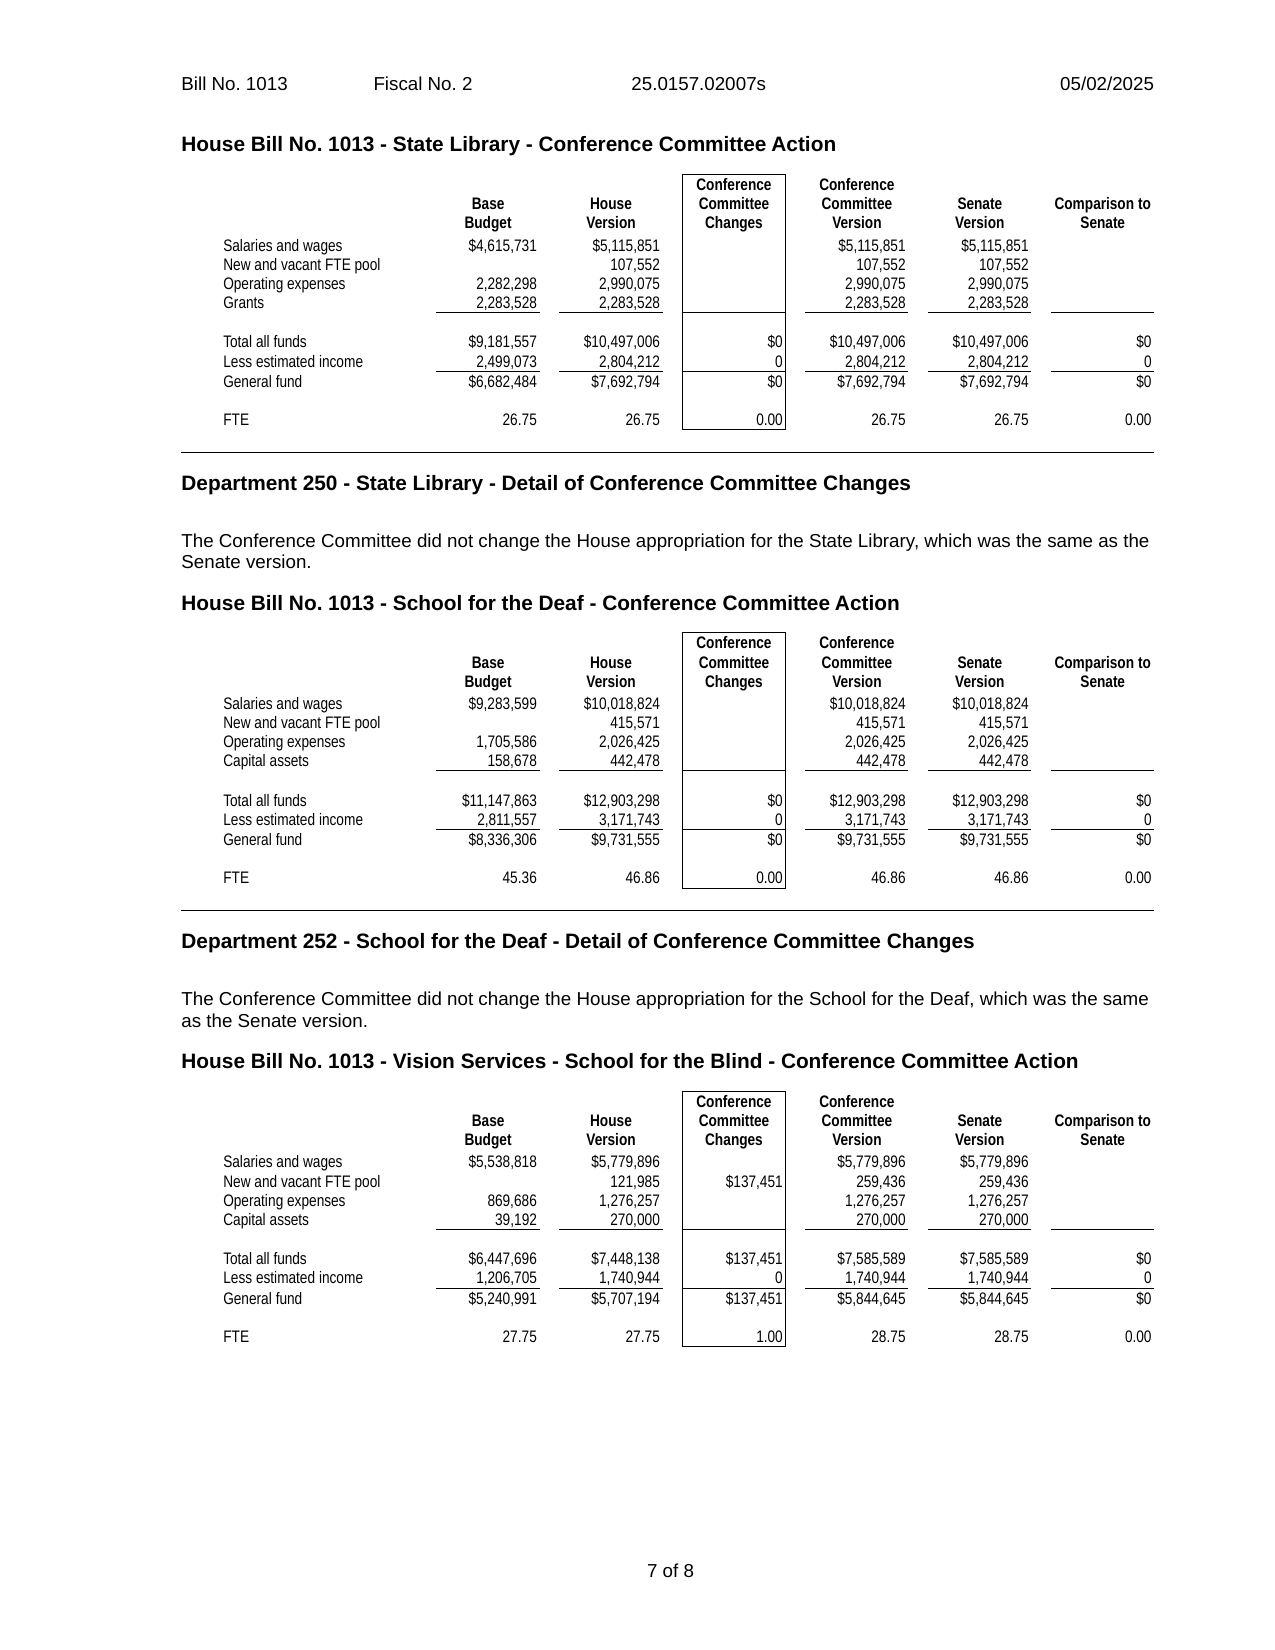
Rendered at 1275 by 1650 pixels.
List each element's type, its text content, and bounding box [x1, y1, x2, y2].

table_cell [417, 1210, 436, 1229]
table_cell [805, 849, 908, 868]
table_cell [417, 332, 436, 351]
table_cell [559, 849, 662, 868]
table_cell [540, 391, 559, 410]
table_cell [683, 1210, 785, 1229]
table_cell [417, 868, 436, 887]
table_cell Salaries and wages [220, 235, 417, 254]
table_cell [1051, 1308, 1154, 1327]
table_cell 1,276,257 [805, 1191, 908, 1210]
table_cell [1031, 751, 1051, 770]
table_cell $10,497,006 [805, 332, 908, 351]
table_cell [786, 868, 805, 887]
table_header Conference Committee Version [805, 174, 908, 235]
table_cell 869,686 [436, 1191, 539, 1210]
table_cell [786, 351, 805, 371]
table_cell [1031, 849, 1051, 868]
table_cell 121,985 [559, 1171, 662, 1191]
table_cell [663, 1308, 682, 1327]
table_header Conference Committee Changes [683, 1092, 785, 1152]
table_cell [1031, 293, 1051, 312]
table_cell 27.75 [436, 1327, 539, 1346]
table_cell $10,018,824 [559, 694, 662, 713]
table_cell [663, 293, 682, 312]
table_cell 26.75 [928, 410, 1031, 429]
table_cell [1031, 1171, 1051, 1191]
table_header [908, 1091, 928, 1152]
table_header House Version [559, 174, 662, 235]
table_cell [1031, 791, 1051, 810]
table_cell [683, 255, 785, 274]
table_cell [683, 274, 785, 293]
table_cell $5,115,851 [559, 235, 662, 254]
table_cell 0.00 [1051, 1327, 1154, 1346]
table_cell 2,990,075 [928, 274, 1031, 293]
table_cell [908, 694, 928, 713]
table_cell [1031, 1152, 1051, 1171]
table_cell [908, 332, 928, 351]
table_cell [908, 1308, 928, 1327]
table_header [663, 174, 682, 235]
table_cell [908, 1210, 928, 1229]
table_cell $10,018,824 [805, 694, 908, 713]
table_cell [1031, 255, 1051, 274]
table_cell 442,478 [805, 751, 908, 770]
table_cell [663, 371, 682, 391]
table_cell [908, 713, 928, 732]
table_cell [1051, 1230, 1154, 1249]
table_cell [786, 1249, 805, 1268]
table_cell [663, 868, 682, 887]
table_cell 158,678 [436, 751, 539, 770]
table_header [417, 174, 436, 235]
table_cell [805, 391, 908, 410]
table_cell [1051, 255, 1154, 274]
table_cell [1051, 391, 1154, 410]
table_cell 2,283,528 [559, 293, 662, 312]
table_cell 2,804,212 [559, 351, 662, 371]
table_cell [417, 1171, 436, 1191]
table_cell [683, 1152, 785, 1171]
table_cell [786, 713, 805, 732]
table_cell 2,283,528 [928, 293, 1031, 312]
table_cell [908, 1229, 928, 1249]
table_header [908, 632, 928, 694]
table_cell [1051, 235, 1154, 254]
table_cell 442,478 [928, 751, 1031, 770]
table_cell $5,240,991 [436, 1289, 539, 1308]
table_cell [436, 391, 539, 410]
table_cell 3,171,743 [928, 810, 1031, 829]
table_cell 0.00 [683, 410, 785, 429]
table_cell [417, 235, 436, 254]
table_cell [540, 274, 559, 293]
table_cell [417, 791, 436, 810]
table_cell $10,497,006 [559, 332, 662, 351]
table_cell [786, 235, 805, 254]
table_cell [220, 1229, 417, 1249]
table_cell $0 [1051, 332, 1154, 351]
table_cell 28.75 [928, 1327, 1031, 1346]
table_header Comparison to Senate [1051, 174, 1154, 235]
table_cell [540, 1210, 559, 1229]
table_cell $9,181,557 [436, 332, 539, 351]
table_header [786, 1091, 805, 1152]
table_cell [1031, 332, 1051, 351]
table_cell [663, 732, 682, 751]
table_cell [220, 312, 417, 332]
table_header [1031, 632, 1051, 694]
table_cell [1031, 1210, 1051, 1229]
table_cell New and vacant FTE pool [220, 1171, 417, 1191]
table_cell New and vacant FTE pool [220, 713, 417, 732]
table_cell FTE [220, 868, 417, 887]
table_cell [417, 694, 436, 713]
text Department 250 - State Library - Detail of Conference Committee Changes [181, 470, 1154, 494]
table_header Conference Committee Version [805, 632, 908, 694]
table_cell [417, 713, 436, 732]
table_cell [663, 810, 682, 829]
table_cell [663, 332, 682, 351]
table_cell General fund [220, 1288, 417, 1308]
table_cell [683, 713, 785, 732]
table_cell [683, 293, 785, 312]
table_cell [1031, 351, 1051, 371]
table_cell [786, 255, 805, 274]
table_cell [1031, 1229, 1051, 1249]
table_cell [663, 1191, 682, 1210]
table_cell [559, 313, 662, 332]
table_cell [436, 849, 539, 868]
table_cell [436, 1230, 539, 1249]
table_cell [663, 849, 682, 868]
table_cell [786, 312, 805, 332]
table_cell [928, 391, 1031, 410]
table_cell Operating expenses [220, 732, 417, 751]
table_cell [220, 849, 417, 868]
table_cell [540, 868, 559, 887]
table_header [786, 632, 805, 694]
table_cell [786, 732, 805, 751]
table_cell [1031, 810, 1051, 829]
table_cell [928, 849, 1031, 868]
table_header Comparison to Senate [1051, 1091, 1154, 1152]
table_cell [220, 391, 417, 410]
table_cell [540, 1152, 559, 1171]
table_cell [540, 810, 559, 829]
table_cell [436, 255, 539, 274]
table_cell 1,276,257 [559, 1191, 662, 1210]
table_cell [663, 1268, 682, 1287]
table_header [908, 174, 928, 235]
table_cell 107,552 [928, 255, 1031, 274]
table_header Comparison to Senate [1051, 632, 1154, 694]
table_cell [786, 1229, 805, 1249]
table_cell [1031, 1191, 1051, 1210]
table_cell [417, 770, 436, 791]
table_cell [908, 1249, 928, 1268]
table_cell FTE [220, 410, 417, 429]
table_cell [540, 1191, 559, 1210]
table_cell [540, 312, 559, 332]
table_cell [559, 1308, 662, 1327]
table_cell [908, 751, 928, 770]
table_cell [220, 1308, 417, 1327]
table_cell 0.00 [1051, 868, 1154, 887]
table_cell [417, 371, 436, 391]
table_cell 1,276,257 [928, 1191, 1031, 1210]
table_cell [559, 1230, 662, 1249]
table_header [1031, 174, 1051, 235]
table_cell 270,000 [805, 1210, 908, 1229]
table_cell $0 [683, 332, 785, 351]
table_cell $0 [1051, 372, 1154, 391]
table_cell [786, 849, 805, 868]
table_cell [786, 810, 805, 829]
table_header Conference Committee Changes [683, 633, 785, 694]
table_cell [417, 1191, 436, 1210]
table_cell 2,804,212 [805, 351, 908, 371]
table_cell [417, 1268, 436, 1287]
table_cell [1051, 1152, 1154, 1171]
table_cell [663, 351, 682, 371]
table_cell [1051, 1171, 1154, 1191]
table_cell [928, 1230, 1031, 1249]
table_cell [1031, 1268, 1051, 1287]
table_cell [908, 274, 928, 293]
table_header Base Budget [436, 174, 539, 235]
table_cell [1051, 313, 1154, 332]
table_cell [786, 694, 805, 713]
table_cell $5,844,645 [805, 1289, 908, 1308]
table_cell [786, 1171, 805, 1191]
table_cell [540, 694, 559, 713]
table_cell $12,903,298 [805, 791, 908, 810]
table_cell 0 [683, 810, 785, 829]
table_cell [540, 332, 559, 351]
table_cell [417, 751, 436, 770]
table_cell Salaries and wages [220, 694, 417, 713]
table_header Senate Version [928, 1091, 1031, 1152]
text House Bill No. 1013 - State Library - Conference Committee Action [181, 132, 1154, 156]
text House Bill No. 1013 - School for the Deaf - Conference Committee Action [181, 591, 1154, 614]
table_cell [417, 1249, 436, 1268]
table_cell [1031, 1308, 1051, 1327]
table_cell 2,026,425 [928, 732, 1031, 751]
table_cell [417, 829, 436, 849]
table_cell [908, 770, 928, 791]
table_cell 1,705,586 [436, 732, 539, 751]
table_cell 2,026,425 [559, 732, 662, 751]
table_cell 26.75 [436, 410, 539, 429]
table_cell [540, 1171, 559, 1191]
table_cell [683, 235, 785, 254]
table_cell [663, 1152, 682, 1171]
table_cell [663, 410, 682, 429]
table_cell $5,779,896 [928, 1152, 1031, 1171]
table_cell General fund [220, 829, 417, 849]
table_cell [786, 1210, 805, 1229]
table_cell [683, 1191, 785, 1210]
table_cell [417, 1288, 436, 1308]
table_cell [540, 235, 559, 254]
table_cell 2,282,298 [436, 274, 539, 293]
table_cell [540, 255, 559, 274]
table_cell 26.75 [559, 410, 662, 429]
table_cell [928, 771, 1031, 791]
table_cell 2,990,075 [805, 274, 908, 293]
table_cell [663, 791, 682, 810]
table_cell [683, 732, 785, 751]
table_cell 2,811,557 [436, 810, 539, 829]
table_cell $0 [683, 830, 785, 849]
table_cell [540, 751, 559, 770]
table_cell [559, 391, 662, 410]
table_cell 39,192 [436, 1210, 539, 1229]
table_cell $5,538,818 [436, 1152, 539, 1171]
table_cell [786, 332, 805, 351]
table_cell $9,731,555 [559, 830, 662, 849]
table_cell $9,731,555 [805, 830, 908, 849]
table_cell 26.75 [805, 410, 908, 429]
table_cell [786, 770, 805, 791]
table_cell [540, 371, 559, 391]
table_cell 1,740,944 [928, 1268, 1031, 1287]
table_cell 0 [1051, 1268, 1154, 1287]
table_cell [786, 371, 805, 391]
table_cell $5,115,851 [805, 235, 908, 254]
table_header [540, 1091, 559, 1152]
table_cell [417, 732, 436, 751]
table_cell [908, 1288, 928, 1308]
table_cell [1031, 1288, 1051, 1308]
table_cell 107,552 [559, 255, 662, 274]
table_cell [1051, 694, 1154, 713]
table_cell $6,447,696 [436, 1249, 539, 1268]
table_cell [436, 713, 539, 732]
table_header [786, 174, 805, 235]
table_cell [908, 810, 928, 829]
table_cell $0 [1051, 1249, 1154, 1268]
table_cell 46.86 [805, 868, 908, 887]
table_cell [1031, 1327, 1051, 1346]
table_cell [417, 1152, 436, 1171]
table_header [220, 174, 417, 235]
table_cell $11,147,863 [436, 791, 539, 810]
table_cell 27.75 [559, 1327, 662, 1346]
table_cell [663, 1229, 682, 1249]
table_cell [908, 1152, 928, 1171]
table_cell $7,692,794 [559, 372, 662, 391]
table_cell 1,740,944 [805, 1268, 908, 1287]
table_cell [1051, 751, 1154, 770]
table_cell [1031, 770, 1051, 791]
table_cell Operating expenses [220, 274, 417, 293]
table_cell [908, 312, 928, 332]
table_cell [417, 1229, 436, 1249]
table_cell [786, 1327, 805, 1346]
table_cell 259,436 [805, 1171, 908, 1191]
table_header Senate Version [928, 632, 1031, 694]
table_cell 107,552 [805, 255, 908, 274]
table_cell General fund [220, 371, 417, 391]
text The Conference Committee did not change the House appropriation for the School for the Deaf, which was the same as the Senate version. [181, 988, 1154, 1031]
table_cell [540, 732, 559, 751]
table_cell $12,903,298 [928, 791, 1031, 810]
table_cell [683, 1308, 785, 1327]
table_cell $7,585,589 [805, 1249, 908, 1268]
table_cell FTE [220, 1327, 417, 1346]
table_header [417, 632, 436, 694]
text House Bill No. 1013 - Vision Services - School for the Blind - Conference Committee Action [181, 1049, 1154, 1073]
table_cell [786, 1191, 805, 1210]
table_cell [436, 313, 539, 332]
table_cell [1031, 371, 1051, 391]
table_cell [540, 849, 559, 868]
table_cell [1051, 1210, 1154, 1229]
table_cell [1051, 849, 1154, 868]
table_cell $10,018,824 [928, 694, 1031, 713]
table_cell [663, 255, 682, 274]
table_cell 270,000 [928, 1210, 1031, 1229]
table_cell [663, 1327, 682, 1346]
table_cell [1051, 1191, 1154, 1210]
table_cell [540, 1268, 559, 1287]
table_cell 3,171,743 [559, 810, 662, 829]
table_header Senate Version [928, 174, 1031, 235]
table_cell [908, 732, 928, 751]
table_cell [417, 312, 436, 332]
table_cell [683, 751, 785, 770]
table_cell [540, 1288, 559, 1308]
table_cell [908, 791, 928, 810]
table_cell $0 [1051, 791, 1154, 810]
table_cell 442,478 [559, 751, 662, 770]
table_cell $7,585,589 [928, 1249, 1031, 1268]
table_cell [540, 1249, 559, 1268]
table_cell [908, 829, 928, 849]
table_cell [1031, 312, 1051, 332]
table_cell [1051, 293, 1154, 312]
table_header [663, 632, 682, 694]
table_cell [908, 1171, 928, 1191]
table_cell 415,571 [805, 713, 908, 732]
table_cell [1031, 274, 1051, 293]
table_cell 2,283,528 [805, 293, 908, 312]
table_cell [928, 313, 1031, 332]
table_cell 270,000 [559, 1210, 662, 1229]
table_cell $0 [683, 791, 785, 810]
table_cell [436, 771, 539, 791]
table_cell [786, 293, 805, 312]
table_cell $9,731,555 [928, 830, 1031, 849]
table_cell $0 [1051, 830, 1154, 849]
table_header [220, 632, 417, 694]
table_cell $9,283,599 [436, 694, 539, 713]
text Department 252 - School for the Deaf - Detail of Conference Committee Changes [181, 929, 1154, 953]
table_cell [683, 694, 785, 713]
table_cell $5,779,896 [559, 1152, 662, 1171]
table_cell [805, 1230, 908, 1249]
table_cell [663, 751, 682, 770]
table_cell Less estimated income [220, 810, 417, 829]
table_cell $12,903,298 [559, 791, 662, 810]
table_cell [805, 1308, 908, 1327]
table_cell [1051, 713, 1154, 732]
table_cell [663, 235, 682, 254]
table_header [417, 1091, 436, 1152]
table_cell Capital assets [220, 751, 417, 770]
table_cell [805, 313, 908, 332]
table_cell [540, 791, 559, 810]
table_header [540, 632, 559, 694]
table_cell $5,707,194 [559, 1289, 662, 1308]
table_cell [908, 293, 928, 312]
table_cell Capital assets [220, 1210, 417, 1229]
table_cell [908, 351, 928, 371]
table_cell [908, 371, 928, 391]
table_cell 46.86 [928, 868, 1031, 887]
table_cell [663, 312, 682, 332]
table_cell [663, 1171, 682, 1191]
table_cell New and vacant FTE pool [220, 255, 417, 274]
table_cell $5,115,851 [928, 235, 1031, 254]
table_cell Salaries and wages [220, 1152, 417, 1171]
table_cell [559, 771, 662, 791]
table_cell [417, 255, 436, 274]
table_cell 46.86 [559, 868, 662, 887]
table_cell 1,740,944 [559, 1268, 662, 1287]
table_cell 0 [683, 351, 785, 371]
table_header [1031, 1091, 1051, 1152]
table_cell Total all funds [220, 332, 417, 351]
table_cell Less estimated income [220, 1268, 417, 1287]
table_cell [1051, 274, 1154, 293]
table_cell [1051, 771, 1154, 791]
table_cell [908, 235, 928, 254]
table_cell [417, 293, 436, 312]
table_cell [436, 1308, 539, 1327]
table_cell [663, 274, 682, 293]
table_cell $8,336,306 [436, 830, 539, 849]
table_cell 3,171,743 [805, 810, 908, 829]
table_cell [908, 410, 928, 429]
table_cell [663, 770, 682, 791]
table_cell [1031, 713, 1051, 732]
table_cell [908, 868, 928, 887]
table_cell 2,499,073 [436, 351, 539, 371]
table_cell [663, 694, 682, 713]
table_cell [540, 410, 559, 429]
table_cell $6,682,484 [436, 372, 539, 391]
table_cell [786, 1288, 805, 1308]
table_header Base Budget [436, 632, 539, 694]
table_header [540, 174, 559, 235]
table_cell $7,692,794 [928, 372, 1031, 391]
table_cell [417, 274, 436, 293]
table_cell [908, 255, 928, 274]
table_cell [1031, 694, 1051, 713]
table_cell [1031, 829, 1051, 849]
table_cell $137,451 [683, 1249, 785, 1268]
table_cell 2,283,528 [436, 293, 539, 312]
table_cell $10,497,006 [928, 332, 1031, 351]
table_cell 2,804,212 [928, 351, 1031, 371]
table_cell [908, 1268, 928, 1287]
table_cell [663, 1288, 682, 1308]
table_cell 415,571 [928, 713, 1031, 732]
table_cell [805, 771, 908, 791]
table_cell $7,448,138 [559, 1249, 662, 1268]
table_cell [1031, 732, 1051, 751]
table_cell $7,692,794 [805, 372, 908, 391]
table_cell 259,436 [928, 1171, 1031, 1191]
table_cell [786, 1268, 805, 1287]
table_cell [417, 351, 436, 371]
table_cell [786, 1152, 805, 1171]
table_header [220, 1091, 417, 1152]
table_cell [786, 829, 805, 849]
table_cell [786, 751, 805, 770]
table_cell [1031, 410, 1051, 429]
table_cell [417, 810, 436, 829]
table_header Conference Committee Changes [683, 175, 785, 235]
table_header Base Budget [436, 1091, 539, 1152]
table_cell 415,571 [559, 713, 662, 732]
table_cell [786, 274, 805, 293]
table_cell 0 [1051, 810, 1154, 829]
table_cell $5,844,645 [928, 1289, 1031, 1308]
table_cell [1051, 732, 1154, 751]
table_cell $0 [683, 372, 785, 391]
table_cell 45.36 [436, 868, 539, 887]
table_cell [1031, 868, 1051, 887]
table_cell [683, 391, 785, 410]
table_cell $5,779,896 [805, 1152, 908, 1171]
table_cell [1031, 1249, 1051, 1268]
table_cell [908, 849, 928, 868]
text The Conference Committee did not change the House appropriation for the State Library, which was the same as the Senate version. [181, 530, 1154, 573]
table_cell [663, 829, 682, 849]
table_cell [540, 1308, 559, 1327]
table_cell Total all funds [220, 1249, 417, 1268]
table_cell [663, 1249, 682, 1268]
table_cell [540, 351, 559, 371]
table_cell [663, 713, 682, 732]
table_cell [417, 391, 436, 410]
table_cell [436, 1171, 539, 1191]
table_cell 1,206,705 [436, 1268, 539, 1287]
table_cell [540, 770, 559, 791]
table_cell Grants [220, 293, 417, 312]
table_cell [786, 410, 805, 429]
table_cell 28.75 [805, 1327, 908, 1346]
table_cell [683, 313, 785, 332]
table_cell [683, 771, 785, 791]
table_cell $137,451 [683, 1171, 785, 1191]
table_cell [1031, 391, 1051, 410]
table_cell [928, 1308, 1031, 1327]
table_cell Less estimated income [220, 351, 417, 371]
table_cell [220, 770, 417, 791]
table_cell $4,615,731 [436, 235, 539, 254]
table_cell 0 [1051, 351, 1154, 371]
table_header House Version [559, 1091, 662, 1152]
table_cell [417, 1327, 436, 1346]
table_cell [540, 829, 559, 849]
table_cell [540, 293, 559, 312]
table_cell [417, 410, 436, 429]
table_cell [683, 849, 785, 868]
table_cell [540, 1327, 559, 1346]
table_cell Operating expenses [220, 1191, 417, 1210]
table_cell [908, 391, 928, 410]
table_cell 2,990,075 [559, 274, 662, 293]
table_cell [540, 1229, 559, 1249]
table_cell $0 [1051, 1289, 1154, 1308]
table_cell [786, 391, 805, 410]
table_cell 0.00 [1051, 410, 1154, 429]
table_cell [683, 1230, 785, 1249]
table_cell [786, 1308, 805, 1327]
table_cell [663, 1210, 682, 1229]
table_cell [1031, 235, 1051, 254]
table_cell $137,451 [683, 1289, 785, 1308]
table_cell 0 [683, 1268, 785, 1287]
table_cell 1.00 [683, 1327, 785, 1346]
table_cell 2,026,425 [805, 732, 908, 751]
table_cell [417, 1308, 436, 1327]
table_cell [908, 1191, 928, 1210]
table_cell [417, 849, 436, 868]
table_cell [786, 791, 805, 810]
table_cell [540, 713, 559, 732]
table_cell Total all funds [220, 791, 417, 810]
table_cell 0.00 [683, 868, 785, 887]
table_cell [908, 1327, 928, 1346]
table_header House Version [559, 632, 662, 694]
table_header Conference Committee Version [805, 1091, 908, 1152]
table_header [663, 1091, 682, 1152]
table_cell [663, 391, 682, 410]
